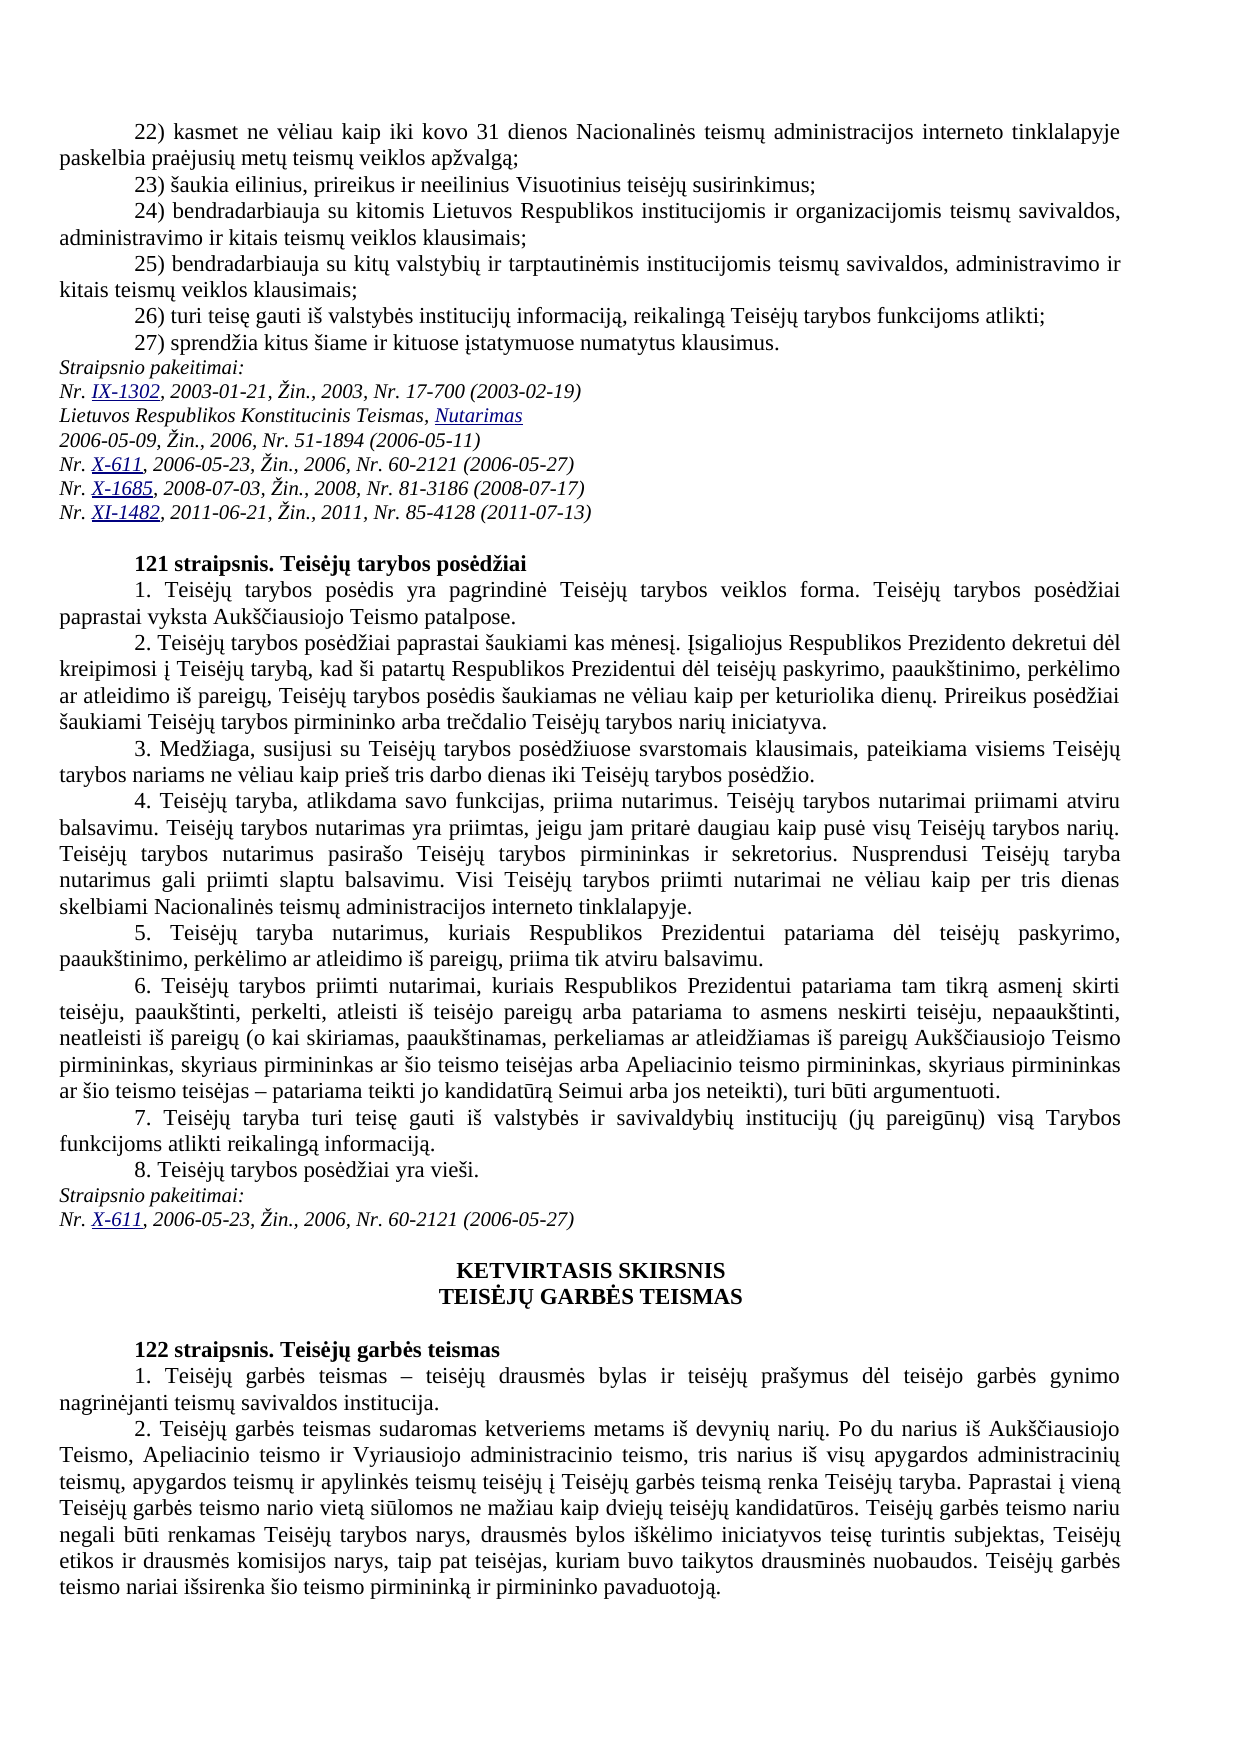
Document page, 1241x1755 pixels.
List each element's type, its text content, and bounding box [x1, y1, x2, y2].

text 8. Teisėjų tarybos posėdžiai yra vieši. [59, 1156, 1122, 1183]
text Straipsnio pakeitimai: [59, 1183, 1122, 1207]
text 27) sprendžia kitus šiame ir kituose įstatymuose numatytus klausimus. [59, 329, 1122, 355]
text 1. Teisėjų tarybos posėdis yra pagrindinė Teisėjų tarybos veiklos forma. Teisėjų tarybos posėdžiai paprastai vyksta Aukščiausiojo Teismo patalpose. [59, 576, 1122, 629]
text 26) turi teisę gauti iš valstybės institucijų informaciją, reikalingą Teisėjų tarybos funkcijoms atlikti; [59, 303, 1122, 329]
text 2. Teisėjų garbės teismas sudaromas ketveriems metams iš devynių narių. Po du narius iš Aukščiausiojo Teismo, Apeliacinio teismo ir Vyriausiojo administracinio teismo, tris narius iš visų apygardos administracinių teismų, apygardos teismų ir apylinkės teismų teisėjų į Teisėjų garbės teismą renka Teisėjų taryba. Paprastai į vieną Teisėjų garbės teismo nario vietą siūlomos ne mažiau kaip dviejų teisėjų kandidatūros. Teisėjų garbės teismo nariu negali būti renkamas Teisėjų tarybos narys, drausmės bylos iškėlimo iniciatyvos teisę turintis subjektas, Teisėjų etikos ir drausmės komisijos narys, taip pat teisėjas, kuriam buvo taikytos drausminės nuobaudos. Teisėjų garbės teismo nariai išsirenka šio teismo pirmininką ir pirmininko pavaduotoją. [59, 1415, 1122, 1600]
text 122 straipsnis. Teisėjų garbės teismas [59, 1336, 1122, 1362]
text 4. Teisėjų taryba, atlikdama savo funkcijas, priima nutarimus. Teisėjų tarybos nutarimai priimami atviru balsavimu. Teisėjų tarybos nutarimas yra priimtas, jeigu jam pritarė daugiau kaip pusė visų Teisėjų tarybos narių. Teisėjų tarybos nutarimus pasirašo Teisėjų tarybos pirmininkas ir sekretorius. Nusprendusi Teisėjų taryba nutarimus gali priimti slaptu balsavimu. Visi Teisėjų tarybos priimti nutarimai ne vėliau kaip per tris dienas skelbiami Nacionalinės teismų administracijos interneto tinklalapyje. [59, 787, 1122, 919]
text 2006-05-09, Žin., 2006, Nr. 51-1894 (2006-05-11) [59, 427, 1122, 452]
text 22) kasmet ne vėliau kaip iki kovo 31 dienos Nacionalinės teismų administracijos interneto tinklalapyje paskelbia praėjusių metų teismų veiklos apžvalgą; [59, 118, 1122, 171]
text Nr. X-611, 2006-05-23, Žin., 2006, Nr. 60-2121 (2006-05-27) [59, 452, 1122, 476]
text Nr. X-611, 2006-05-23, Žin., 2006, Nr. 60-2121 (2006-05-27) [59, 1207, 1122, 1231]
text 6. Teisėjų tarybos priimti nutarimai, kuriais Respublikos Prezidentui patariama tam tikrą asmenį skirti teisėju, paaukštinti, perkelti, atleisti iš teisėjo pareigų arba patariama to asmens neskirti teisėju, nepaaukštinti, neatleisti iš pareigų (o kai skiriamas, paaukštinamas, perkeliamas ar atleidžiamas iš pareigų Aukščiausiojo Teismo pirmininkas, skyriaus pirmininkas ar šio teismo teisėjas arba Apeliacinio teismo pirmininkas, skyriaus pirmininkas ar šio teismo teisėjas – patariama teikti jo kandidatūrą Seimui arba jos neteikti), turi būti argumentuoti. [59, 972, 1122, 1103]
text Nr. XI-1482, 2011-06-21, Žin., 2011, Nr. 85-4128 (2011-07-13) [59, 500, 1122, 524]
text 24) bendradarbiauja su kitomis Lietuvos Respublikos institucijomis ir organizacijomis teismų savivaldos, administravimo ir kitais teismų veiklos klausimais; [59, 197, 1122, 250]
text 121 straipsnis. Teisėjų tarybos posėdžiai [59, 550, 1122, 576]
text 7. Teisėjų taryba turi teisę gauti iš valstybės ir savivaldybių institucijų (jų pareigūnų) visą Tarybos funkcijoms atlikti reikalingą informaciją. [59, 1103, 1122, 1156]
text Straipsnio pakeitimai: [59, 355, 1122, 379]
text KETVIRTASIS SKIRSNIS [59, 1257, 1122, 1283]
text Nr. X-1685, 2008-07-03, Žin., 2008, Nr. 81-3186 (2008-07-17) [59, 476, 1122, 500]
text 25) bendradarbiauja su kitų valstybių ir tarptautinėmis institucijomis teismų savivaldos, administravimo ir kitais teismų veiklos klausimais; [59, 250, 1122, 303]
text Nr. IX-1302, 2003-01-21, Žin., 2003, Nr. 17-700 (2003-02-19) [59, 379, 1122, 403]
text 1. Teisėjų garbės teismas – teisėjų drausmės bylas ir teisėjų prašymus dėl teisėjo garbės gynimo nagrinėjanti teismų savivaldos institucija. [59, 1362, 1122, 1415]
text Lietuvos Respublikos Konstitucinis Teismas, Nutarimas [59, 403, 1122, 427]
text 23) šaukia eilinius, prireikus ir neeilinius Visuotinius teisėjų susirinkimus; [59, 171, 1122, 197]
text 2. Teisėjų tarybos posėdžiai paprastai šaukiami kas mėnesį. Įsigaliojus Respublikos Prezidento dekretui dėl kreipimosi į Teisėjų tarybą, kad ši patartų Respublikos Prezidentui dėl teisėjų paskyrimo, paaukštinimo, perkėlimo ar atleidimo iš pareigų, Teisėjų tarybos posėdis šaukiamas ne vėliau kaip per keturiolika dienų. Prireikus posėdžiai šaukiami Teisėjų tarybos pirmininko arba trečdalio Teisėjų tarybos narių iniciatyva. [59, 629, 1122, 734]
text 5. Teisėjų taryba nutarimus, kuriais Respublikos Prezidentui patariama dėl teisėjų paskyrimo, paaukštinimo, perkėlimo ar atleidimo iš pareigų, priima tik atviru balsavimu. [59, 919, 1122, 972]
text 3. Medžiaga, susijusi su Teisėjų tarybos posėdžiuose svarstomais klausimais, pateikiama visiems Teisėjų tarybos nariams ne vėliau kaip prieš tris darbo dienas iki Teisėjų tarybos posėdžio. [59, 734, 1122, 787]
text TEISĖJŲ GARBĖS TEISMAS [59, 1283, 1122, 1310]
